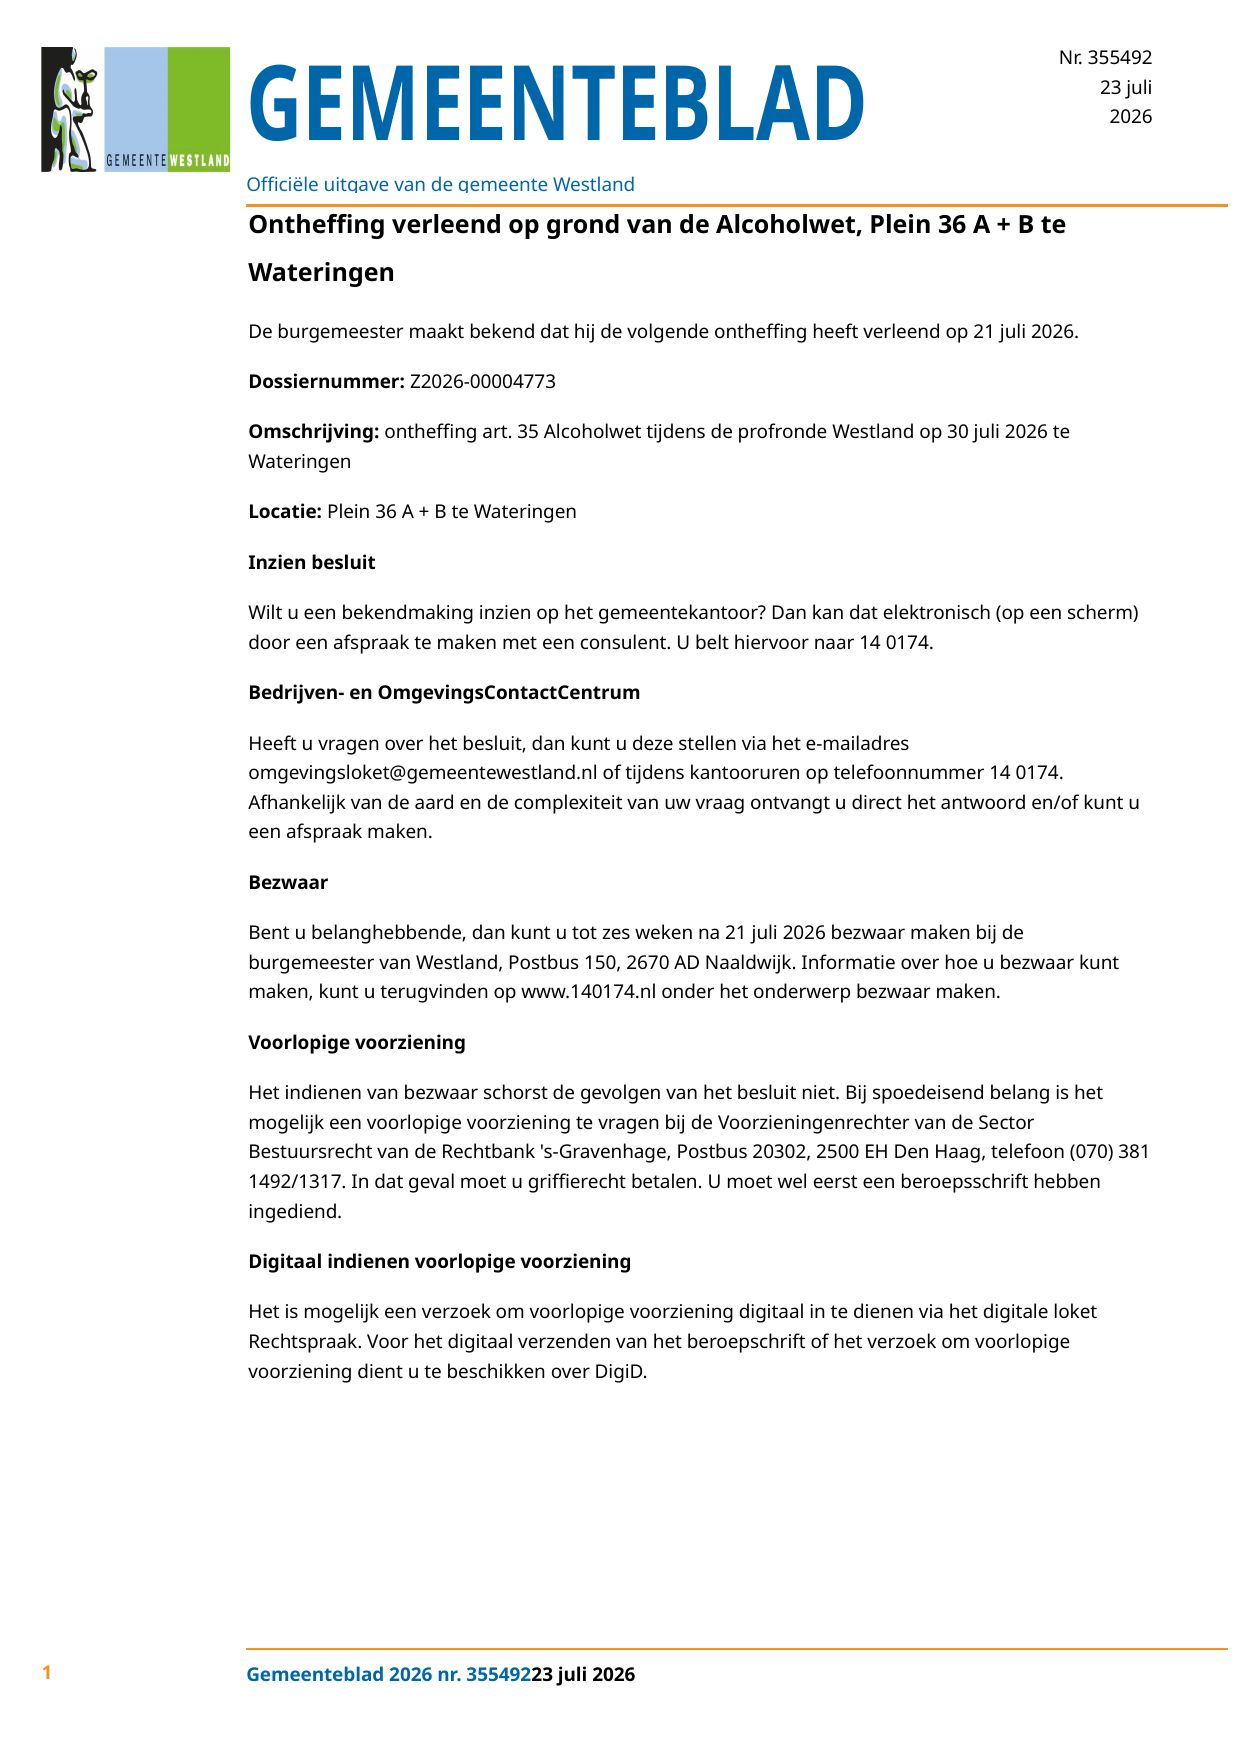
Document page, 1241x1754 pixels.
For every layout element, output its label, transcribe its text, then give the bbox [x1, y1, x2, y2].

text De burgemeester maakt bekend dat hij de volgende ontheffing heeft verleend op 21 juli 2026. [248, 318, 1152, 344]
text Bent u belanghebbende, dan kunt u tot zes weken na 21 juli 2026 bezwaar maken bij de burgemeester van Westland, Postbus 150, 2670 AD Naaldwijk. Informatie over hoe u bezwaar kunt maken, kunt u terugvinden op www.140174.nl onder het onderwerp bezwaar maken. [248, 919, 1152, 1004]
text Omschrijving: ontheffing art. 35 Alcoholwet tijdens de profronde Westland op 30 juli 2026 te Wateringen [248, 419, 1152, 474]
text Voorlopige voorziening [248, 1029, 1152, 1055]
text Het indienen van bezwaar schorst de gevolgen van het besluit niet. Bij spoedeisend belang is het mogelijk een voorlopige voorziening te vragen bij de Voorzieningenrechter van de Sector Bestuursrecht van de Rechtbank 's-Gravenhage, Postbus 20302, 2500 EH Den Haag, telefoon (070) 381 1492/1317. In dat geval moet u griffierecht betalen. U moet wel eerst een beroepsschrift hebben ingediend. [248, 1079, 1152, 1224]
text Inzien besluit [248, 549, 1152, 575]
text Dossiernummer: Z2026-00004773 [248, 368, 1152, 394]
text Het is mogelijk een verzoek om voorlopige voorziening digitaal in te dienen via het digitale loket Rechtspraak. Voor het digitaal verzenden van het beroepschrift of het verzoek om voorlopige voorziening dient u te beschikken over DigiD. [248, 1299, 1152, 1384]
text Bezwaar [248, 869, 1152, 895]
text Ontheffing verleend op grond van de Alcoholwet, Plein 36 A + B te Wateringen [248, 207, 1152, 288]
text Locatie: Plein 36 A + B te Wateringen [248, 499, 1152, 524]
text Bedrijven- en OmgevingsContactCentrum [248, 679, 1152, 705]
picture [41, 47, 231, 172]
text Digitaal indienen voorlopige voorziening [248, 1248, 1152, 1274]
text Wilt u een bekendmaking inzien op het gemeentekantoor? Dan kan dat elektronisch (op een scherm) door een afspraak te maken met een consulent. U belt hiervoor naar 14 0174. [248, 599, 1152, 655]
text Heeft u vragen over het besluit, dan kunt u deze stellen via het e-mailadres omgevingsloket@gemeentewestland.nl of tijdens kantooruren op telefoonnummer 14 0174. Afhankelijk van de aard en de complexiteit van uw vraag ontvangt u direct het antwoord en/of kunt u een afspraak maken. [248, 730, 1152, 844]
